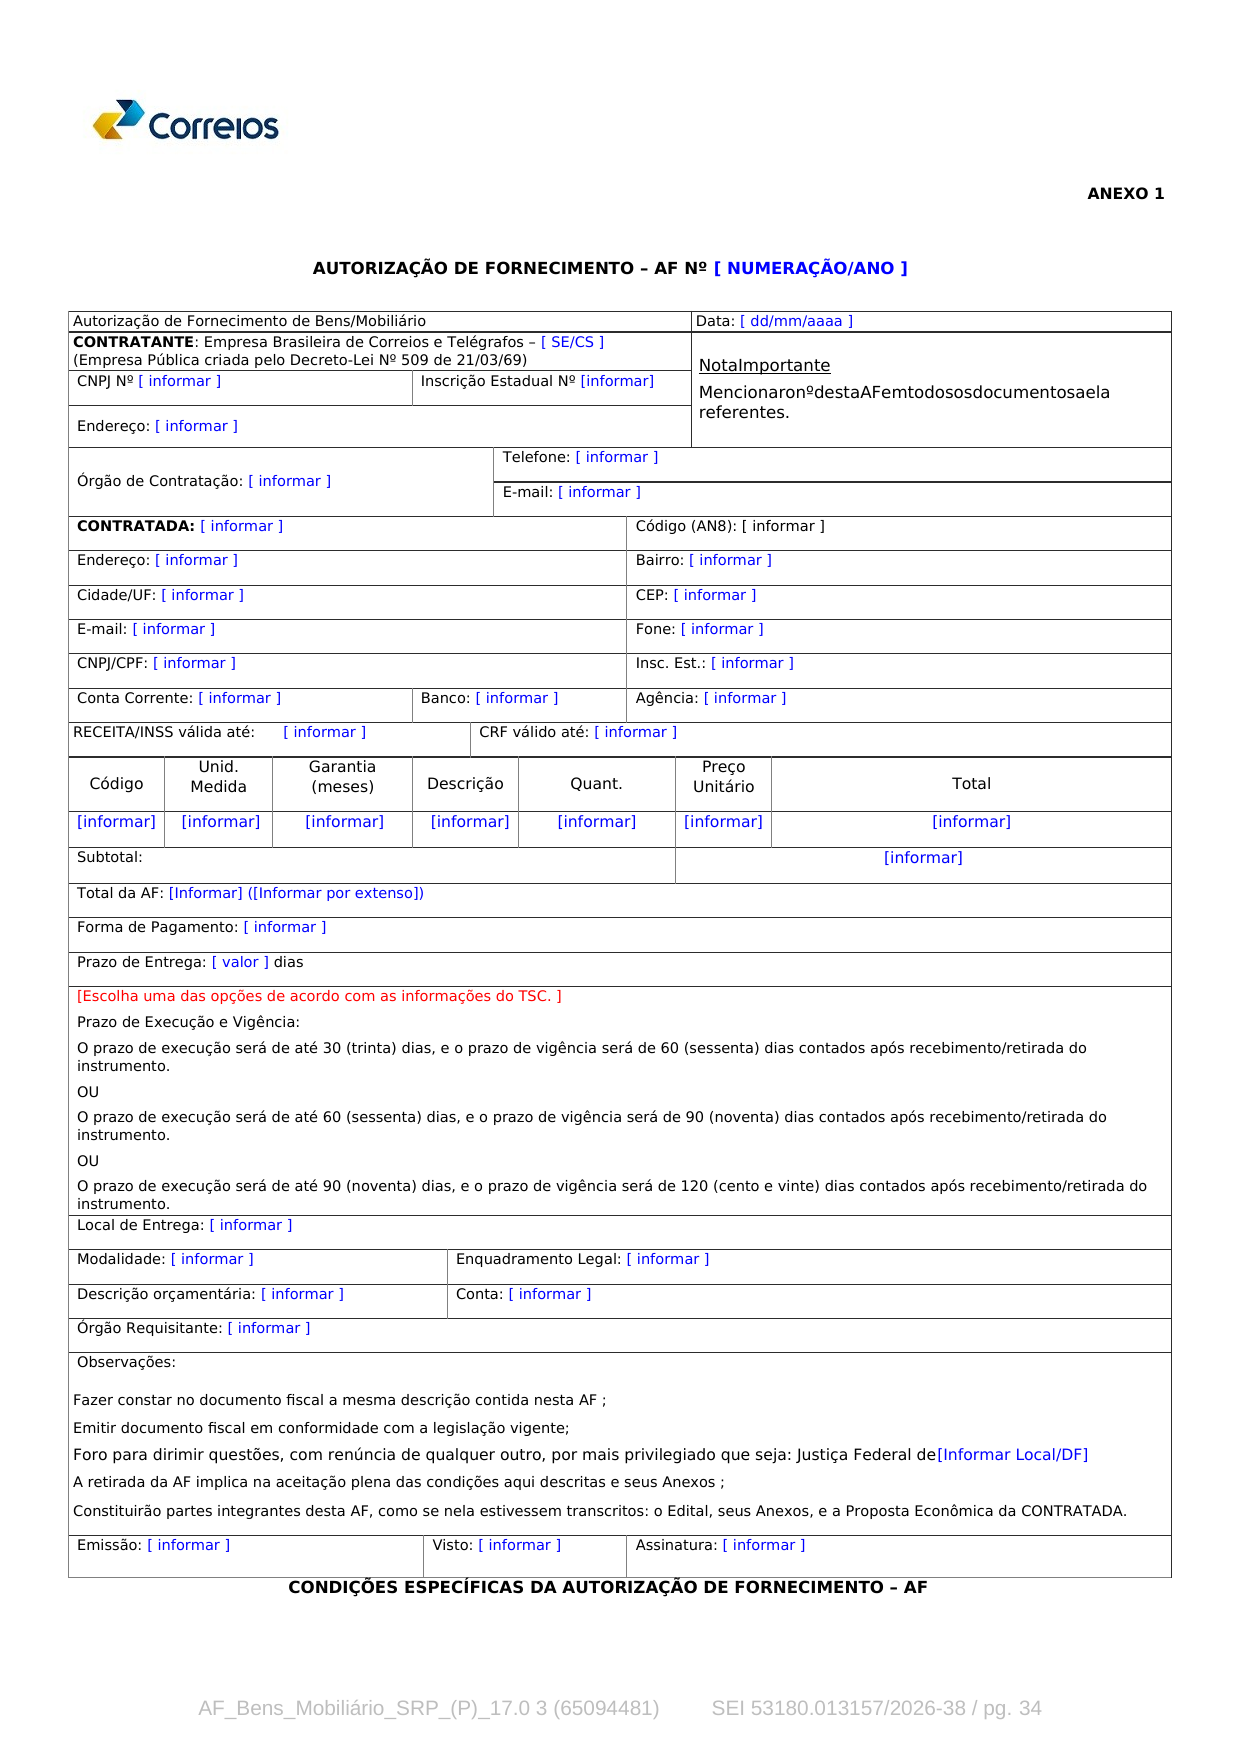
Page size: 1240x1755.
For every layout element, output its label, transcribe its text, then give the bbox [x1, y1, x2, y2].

table_cell [informar] [273, 812, 412, 847]
table_cell Enquadramento Legal: [ informar ] [448, 1250, 1171, 1283]
table_cell Preço Unitário [676, 758, 771, 811]
table_cell Endereço: [ informar ] [69, 406, 691, 447]
table_cell [informar] [69, 812, 164, 847]
table_cell Visto: [ informar ] [424, 1536, 626, 1577]
text CONDIÇÕES ESPECÍFICAS DA AUTORIZAÇÃO DE FORNECIMENTO – AF [288, 1578, 1185, 1598]
subtitle ANEXO 1 [69, 185, 1164, 203]
table_cell Quant. [519, 758, 675, 811]
table_cell Forma de Pagamento: [ informar ] [69, 918, 1171, 952]
table_cell Órgão Requisitante: [ informar ] [69, 1319, 1171, 1352]
table_cell Assinatura: [ informar ] [627, 1536, 1171, 1577]
table_cell Endereço: [ informar ] [69, 551, 626, 584]
table_cell CNPJ Nº [ informar ] [69, 371, 412, 405]
table_cell Observações: Fazer constar no documento fiscal a mesma descrição contida nesta AF ; Emitir documento fiscal em conformidade com a legislação vigente; Foro para dirimir questões, com renúncia de qualquer outro, por mais privilegiado que seja: Justiça Federal de[Informar Local/DF] A retirada da AF implica na aceitação plena das condições aqui descritas e seus Anexos ; Constituirão partes integrantes desta AF, como se nela estivessem transcritos: o Edital, seus Anexos, e a Proposta Econômica da CONTRATADA. [69, 1353, 1171, 1535]
table_cell Garantia (meses) [273, 758, 412, 811]
table_header Data: [ dd/mm/aaaa ] [692, 312, 1171, 331]
table_cell Insc. Est.: [ informar ] [627, 654, 1171, 688]
table_cell Órgão de Contratação: [ informar ] [69, 448, 493, 516]
table_cell NotaImportante MencionaronºdestaAFemtodososdocumentosaela referentes. [692, 333, 1171, 447]
table_cell [informar] [676, 848, 1171, 883]
table_cell Subtotal: [69, 848, 675, 883]
text AUTORIZAÇÃO DE FORNECIMENTO – AF Nº [ NUMERAÇÃO/ANO ] [313, 259, 1185, 279]
table_cell Total [772, 758, 1171, 811]
table_header Autorização de Fornecimento de Bens/Mobiliário [69, 312, 691, 331]
table_cell Banco: [ informar ] [413, 689, 626, 722]
table_cell Cidade/UF: [ informar ] [69, 586, 626, 619]
table_cell Unid. Medida [165, 758, 272, 811]
table_cell [informar] [519, 812, 675, 847]
table_cell CNPJ/CPF: [ informar ] [69, 654, 626, 688]
table_cell Descrição [413, 758, 518, 811]
table_cell [informar] [676, 812, 771, 847]
table_cell Código [69, 758, 164, 811]
table_cell CEP: [ informar ] [627, 586, 1171, 619]
table_cell Emissão: [ informar ] [69, 1536, 423, 1577]
table_cell Telefone: [ informar ] [494, 448, 1171, 481]
table_cell E-mail: [ informar ] [494, 483, 1171, 516]
table_cell Conta: [ informar ] [448, 1285, 1171, 1318]
table_cell Descrição orçamentária: [ informar ] [69, 1285, 447, 1318]
table_cell Total da AF: [Informar] ([Informar por extenso]) [69, 884, 1171, 917]
table_cell Conta Corrente: [ informar ] [69, 689, 412, 722]
table_cell [informar] [772, 812, 1171, 847]
table_cell Fone: [ informar ] [627, 620, 1171, 653]
table_cell CONTRATADA: [ informar ] [69, 517, 626, 550]
table_cell [Escolha uma das opções de acordo com as informações do TSC. ] Prazo de Execução e Vigência: O prazo de execução será de até 30 (trinta) dias, e o prazo de vigência será de 60 (sessenta) dias contados após recebimento/retirada do instrumento. OU O prazo de execução será de até 60 (sessenta) dias, e o prazo de vigência será de 90 (noventa) dias contados após recebimento/retirada do instrumento. OU O prazo de execução será de até 90 (noventa) dias, e o prazo de vigência será de 120 (cento e vinte) dias contados após recebimento/retirada do instrumento. [69, 987, 1171, 1215]
table_cell Código (AN8): [ informar ] [627, 517, 1171, 550]
table_cell Agência: [ informar ] [627, 689, 1171, 722]
table_cell CRF válido até: [ informar ] [471, 723, 1171, 756]
table_cell RECEITA/INSS válida até: [ informar ] [69, 723, 470, 756]
table_cell Modalidade: [ informar ] [69, 1250, 447, 1283]
table_cell Local de Entrega: [ informar ] [69, 1216, 1171, 1249]
table_cell CONTRATANTE: Empresa Brasileira de Correios e Telégrafos – [ SE/CS ] (Empresa Pública criada pelo Decreto-Lei Nº 509 de 21/03/69) [69, 333, 691, 370]
table_cell Bairro: [ informar ] [627, 551, 1171, 584]
table_cell [informar] [413, 812, 518, 847]
table_cell [informar] [165, 812, 272, 847]
table_cell Prazo de Entrega: [ valor ] dias [69, 953, 1171, 986]
table_cell E-mail: [ informar ] [69, 620, 626, 653]
table_cell Inscrição Estadual Nº [informar] [413, 371, 691, 405]
